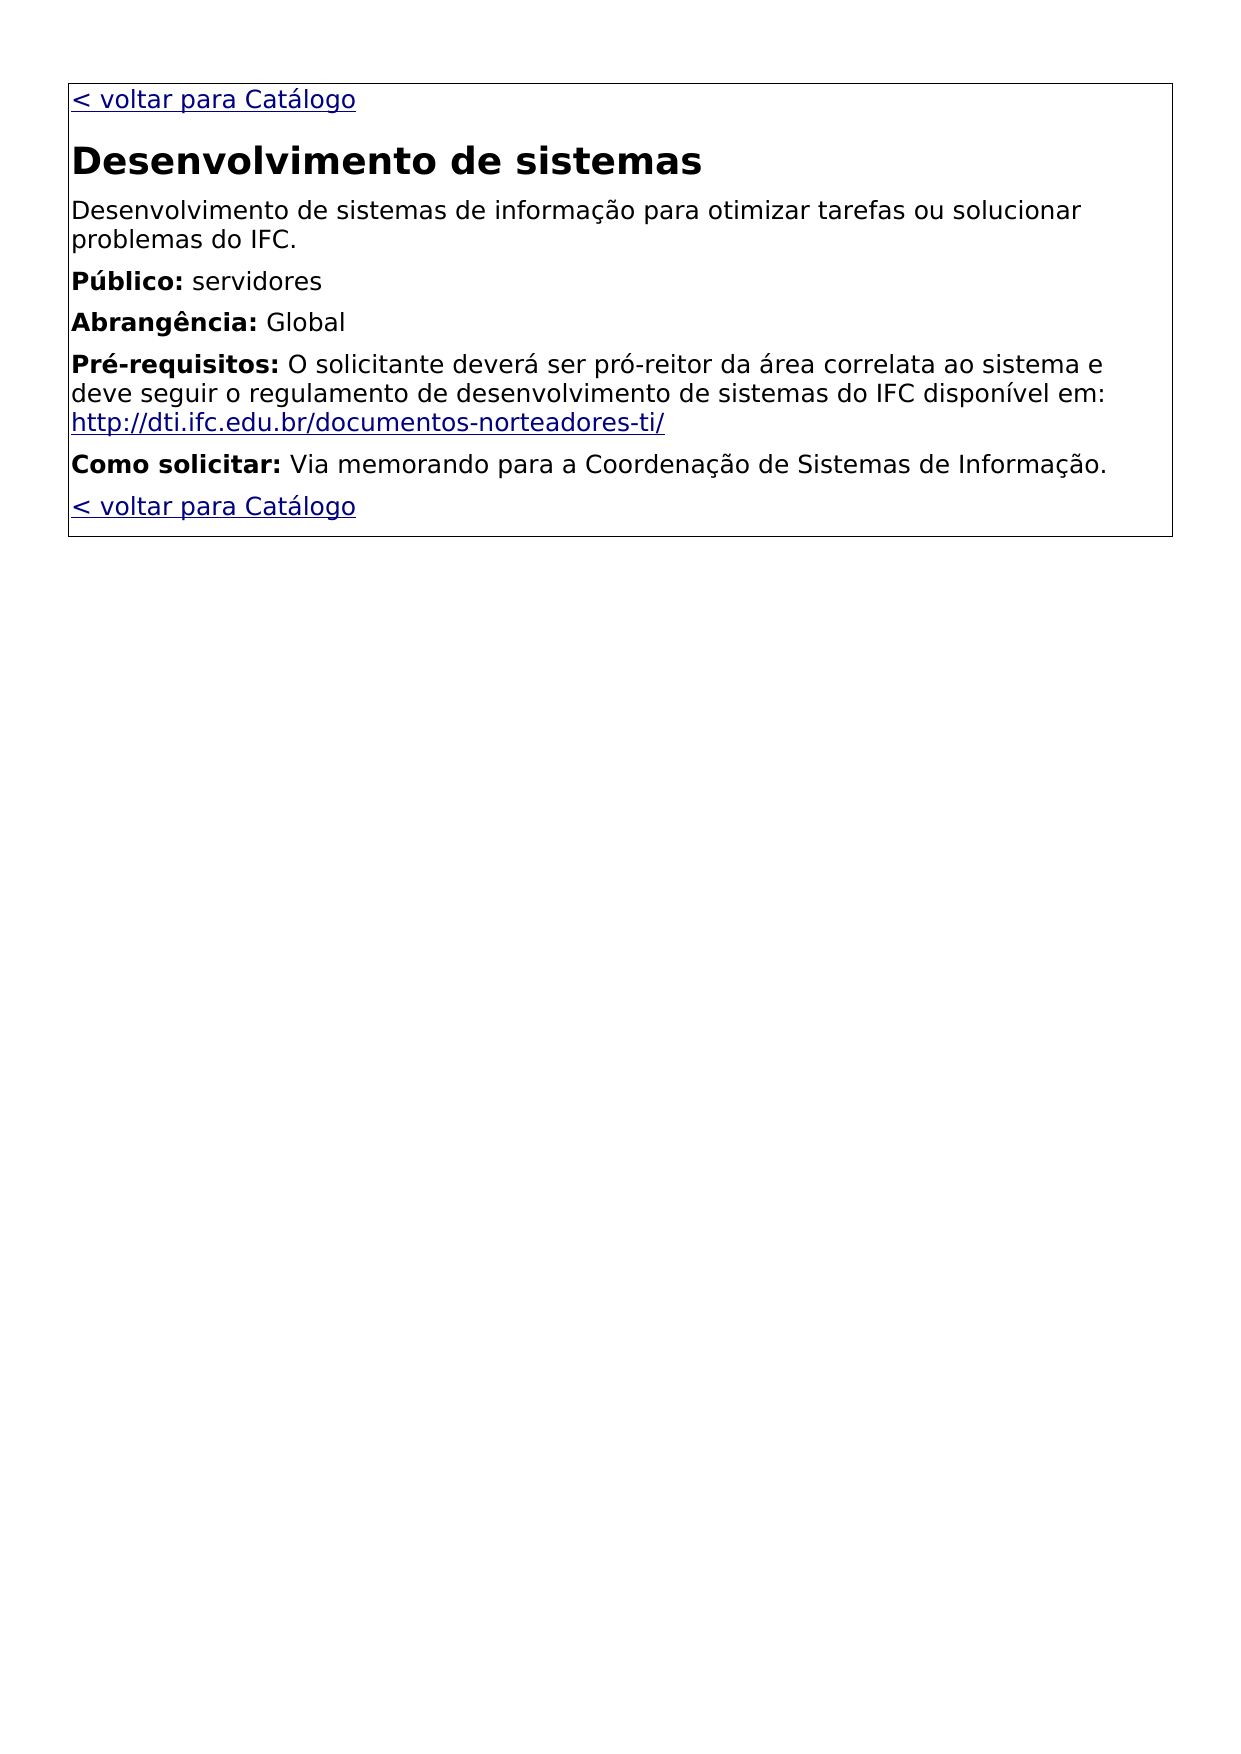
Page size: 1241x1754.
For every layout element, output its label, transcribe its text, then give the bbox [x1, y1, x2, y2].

table_header < voltar para Catálogo Desenvolvimento de sistemas Desenvolvimento de sistemas de informação para otimizar tarefas ou solucionar problemas do IFC. Público: servidores Abrangência: Global Pré-requisitos: O solicitante deverá ser pró-reitor da área correlata ao sistema e deve seguir o regulamento de desenvolvimento de sistemas do IFC disponível em: http://dti.ifc.edu.br/documentos-norteadores-ti/ Como solicitar: Via memorando para a Coordenação de Sistemas de Informação. < voltar para Catálogo [69, 84, 1172, 536]
